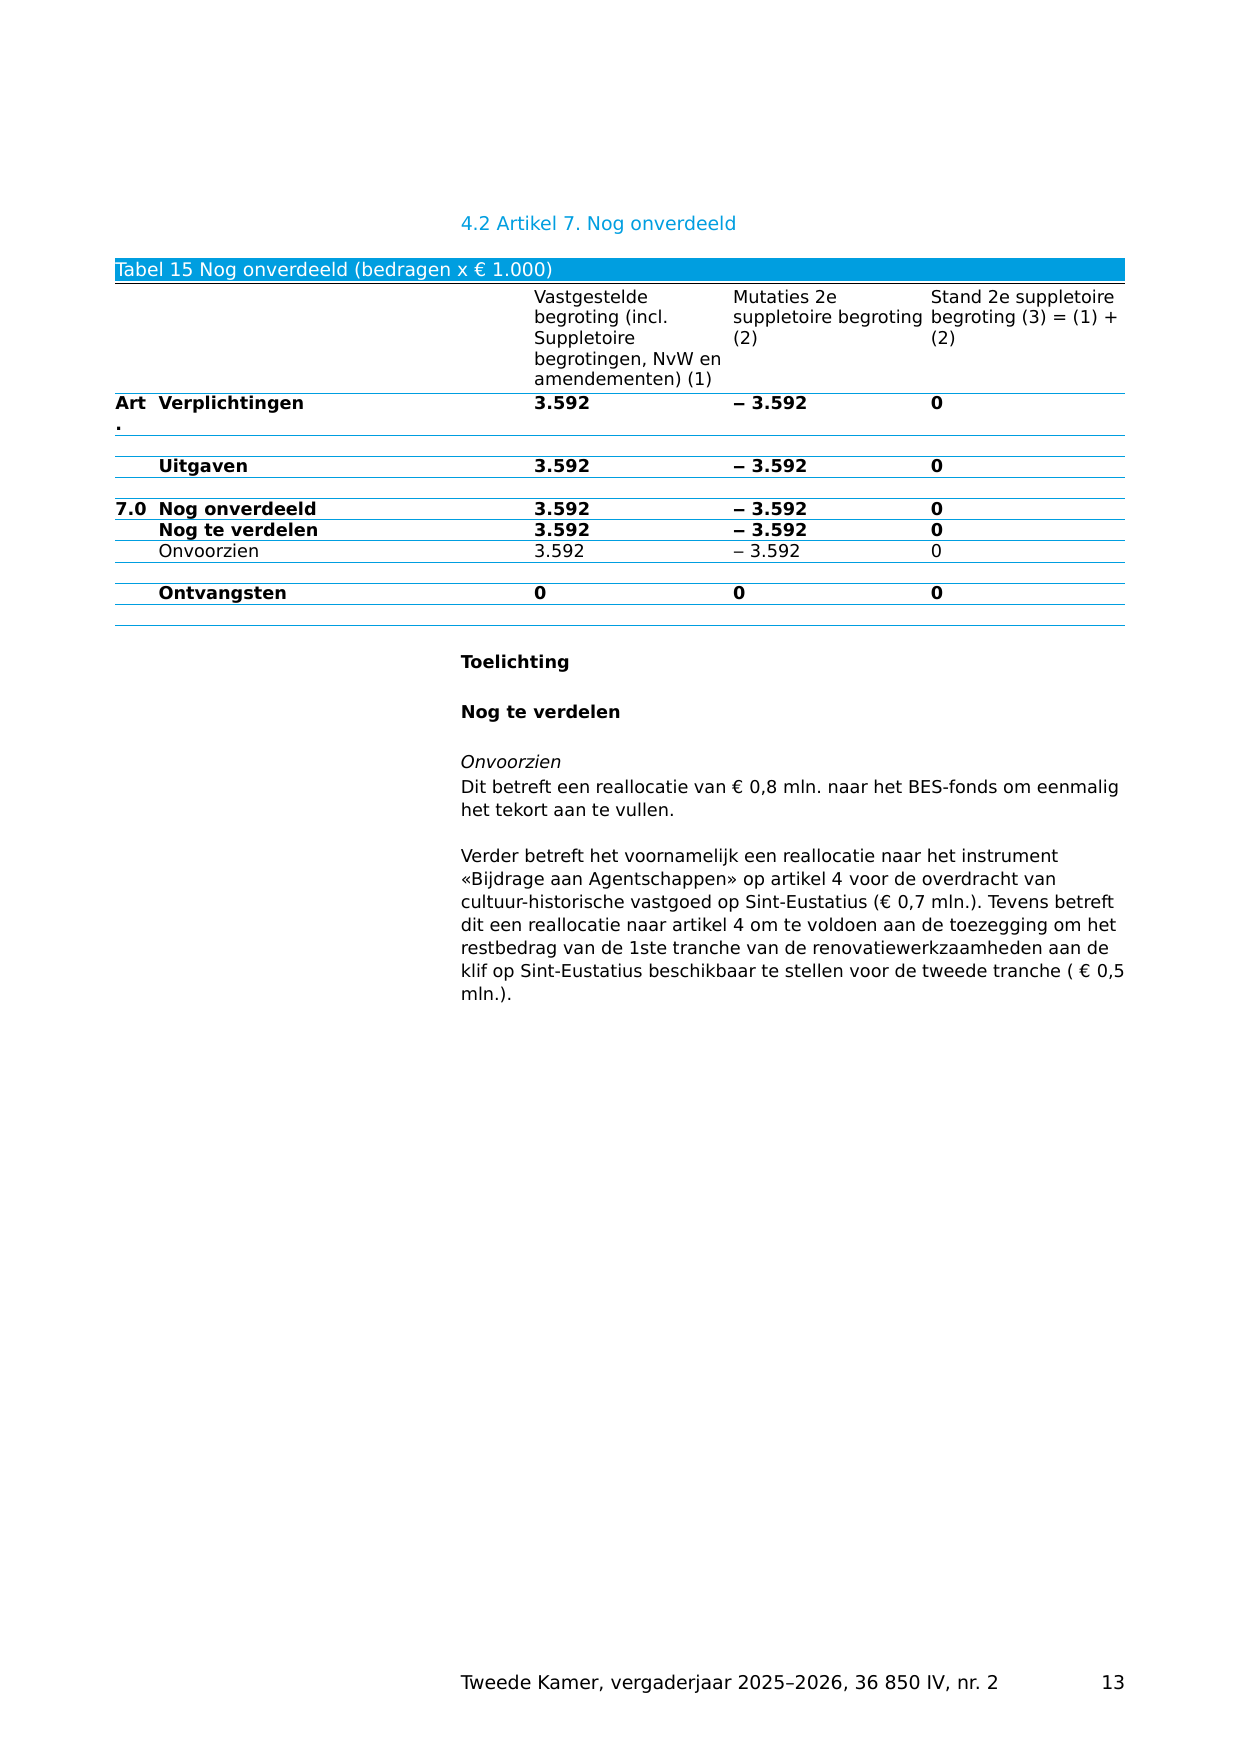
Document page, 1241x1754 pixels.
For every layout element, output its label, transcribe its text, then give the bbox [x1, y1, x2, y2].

table_cell Mutaties 2e suppletoire begroting (2) [730, 284, 928, 393]
table_cell [155, 605, 531, 625]
text Toelichting [461, 650, 1125, 673]
table_cell [115, 584, 155, 604]
table_cell [115, 520, 155, 540]
table_cell [115, 563, 155, 583]
table_cell ‒ 3.592 [730, 541, 928, 561]
table_cell 3.592 [531, 394, 730, 434]
table_cell [730, 605, 928, 625]
text Verder betreft het voornamelijk een reallocatie naar het instrument «Bijdrage aan Agentschappen» op artikel 4 voor de overdracht van cultuur-historische vastgoed op Sint-Eustatius (€ 0,7 mln.). Tevens betreft dit een reallocatie naar artikel 4 om te voldoen aan de toezegging om het restbedrag van de 1ste tranche van de renovatiewerkzaamheden aan de klif op Sint-Eustatius beschikbaar te stellen voor de tweede tranche ( € 0,5 mln.). [461, 844, 1125, 1004]
table_cell [928, 436, 1125, 456]
table_cell [155, 563, 531, 583]
table_cell Onvoorzien [155, 541, 531, 561]
table_cell [531, 436, 730, 456]
table_cell Verplichtingen [155, 394, 531, 434]
table_cell [531, 605, 730, 625]
table_cell Ontvangsten [155, 584, 531, 604]
table_cell ‒ 3.592 [730, 520, 928, 540]
table_cell Vastgestelde begroting (incl. Suppletoire begrotingen, NvW en amendementen) (1) [531, 284, 730, 393]
table_cell [928, 563, 1125, 583]
table_cell [115, 436, 155, 456]
table_cell [928, 478, 1125, 498]
table_cell [115, 457, 155, 477]
text Onvoorzien [461, 750, 1125, 773]
table_cell [730, 478, 928, 498]
table_cell 0 [730, 584, 928, 604]
table_cell [531, 563, 730, 583]
table_cell [115, 541, 155, 561]
text Dit betreft een reallocatie van € 0,8 mln. naar het BES-fonds om eenmalig het tekort aan te vullen. [461, 775, 1125, 821]
table_cell ‒ 3.592 [730, 394, 928, 434]
table_cell 0 [928, 541, 1125, 561]
table_cell Uitgaven [155, 457, 531, 477]
table_cell 0 [928, 520, 1125, 540]
table_cell [155, 436, 531, 456]
table_cell 0 [928, 584, 1125, 604]
table_cell 3.592 [531, 541, 730, 561]
table_cell ‒ 3.592 [730, 499, 928, 519]
table_cell [928, 605, 1125, 625]
table_cell Art. [115, 394, 155, 434]
table_cell Nog te verdelen [155, 520, 531, 540]
table_cell [730, 563, 928, 583]
table_cell 0 [928, 499, 1125, 519]
table_cell Nog onverdeeld [155, 499, 531, 519]
table_cell Stand 2e suppletoire begroting (3) = (1) + (2) [928, 284, 1125, 393]
table_cell [115, 605, 155, 625]
table_cell [155, 478, 531, 498]
table_cell 0 [928, 457, 1125, 477]
table_cell [155, 284, 531, 393]
table_cell 3.592 [531, 457, 730, 477]
table_cell ‒ 3.592 [730, 457, 928, 477]
table_cell 7.0 [115, 499, 155, 519]
table_cell [730, 436, 928, 456]
title 4.2 Artikel 7. Nog onverdeeld [461, 213, 1125, 235]
table_cell [115, 478, 155, 498]
table_cell 3.592 [531, 520, 730, 540]
table_cell 0 [928, 394, 1125, 434]
table_cell 3.592 [531, 499, 730, 519]
table_cell 0 [531, 584, 730, 604]
table_cell [531, 478, 730, 498]
table_cell [115, 284, 155, 393]
text Nog te verdelen [461, 700, 1125, 723]
